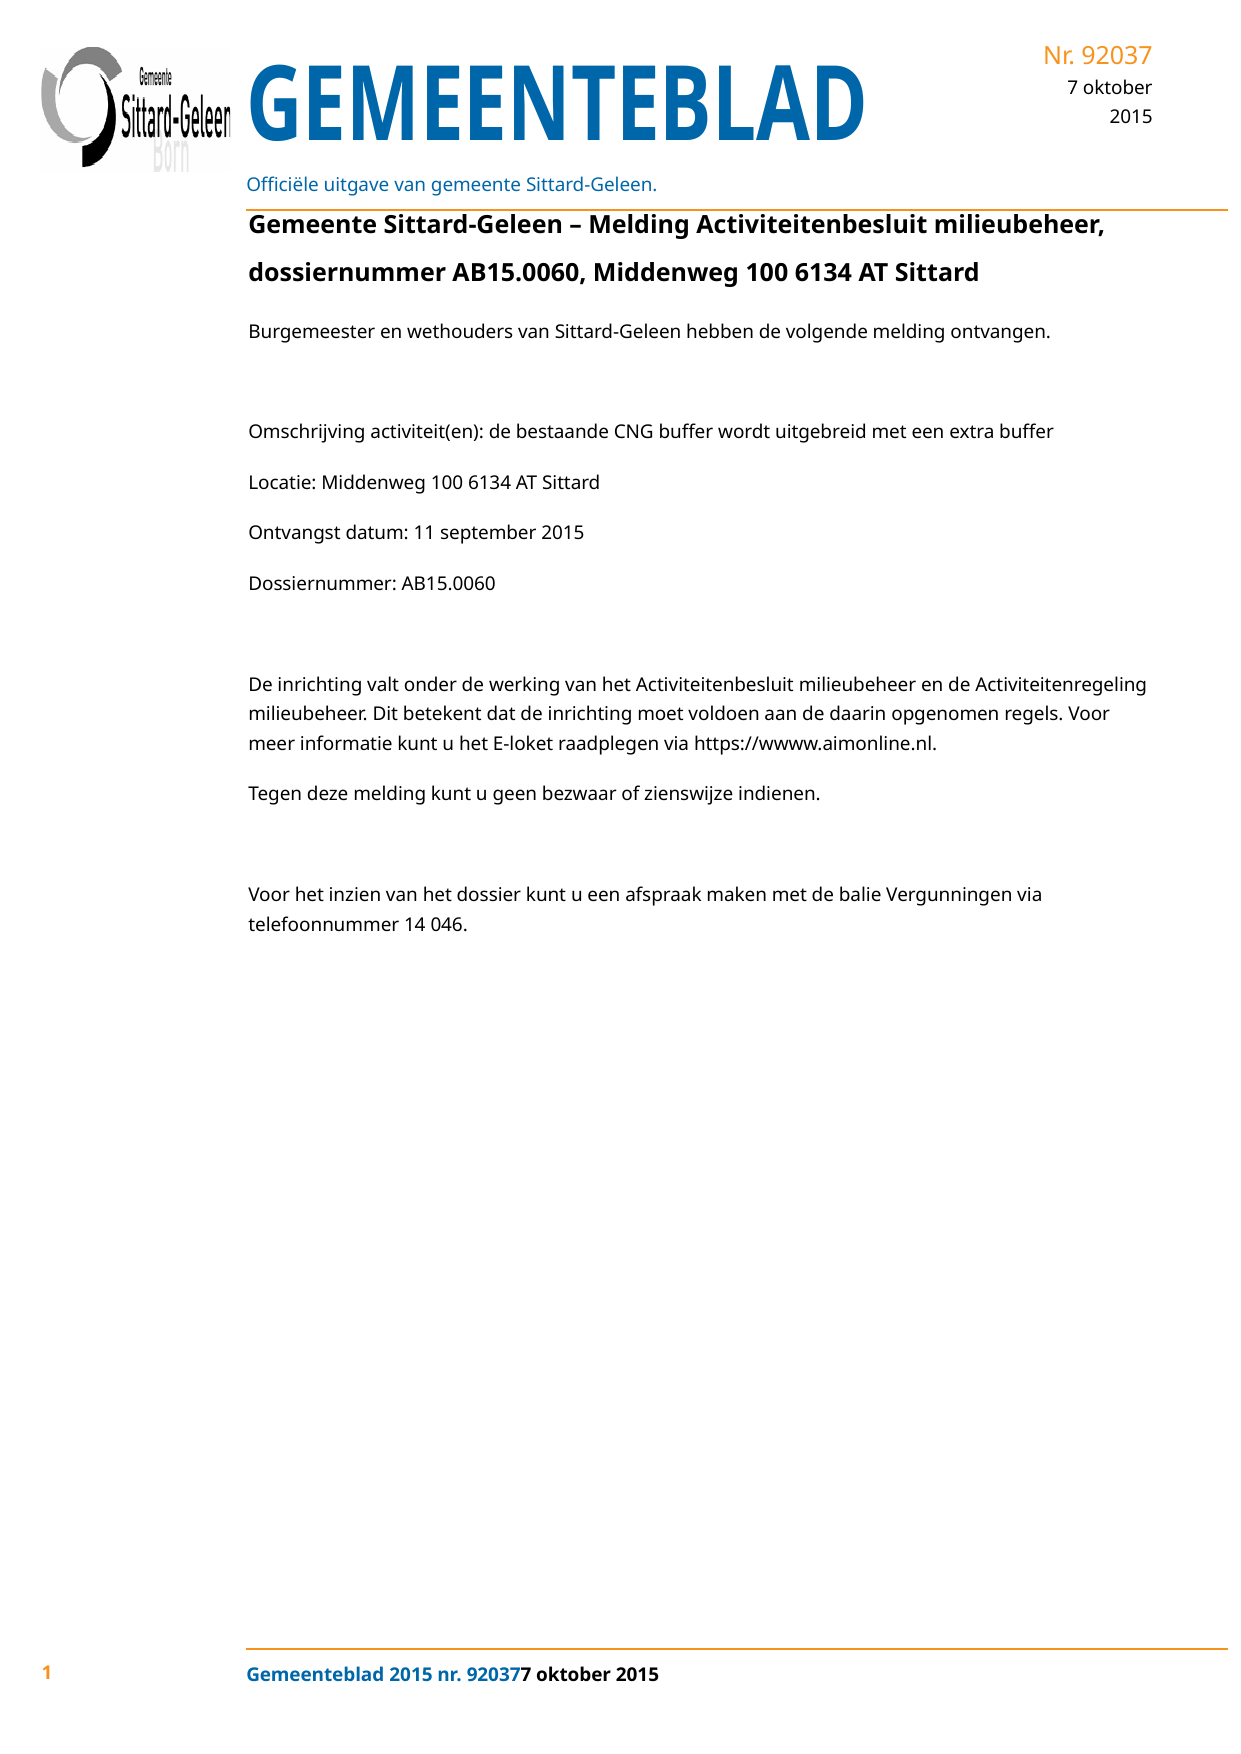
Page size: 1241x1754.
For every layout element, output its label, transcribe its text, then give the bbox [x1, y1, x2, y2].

text Ontvangst datum: 11 september 2015 [248, 519, 1152, 545]
text De inrichting valt onder de werking van het Activiteitenbesluit milieubeheer en de Activiteitenregeling milieubeheer. Dit betekent dat de inrichting moet voldoen aan de daarin opgenomen regels. Voor meer informatie kunt u het E-loket raadplegen via https://wwww.aimonline.nl. [248, 671, 1152, 756]
text Burgemeester en wethouders van Sittard-Geleen hebben de volgende melding ontvangen. [248, 318, 1152, 344]
text Locatie: Middenweg 100 6134 AT Sittard [248, 469, 1152, 495]
text Dossiernummer: AB15.0060 [248, 570, 1152, 596]
text Gemeente Sittard-Geleen – Melding Activiteitenbesluit milieubeheer, dossiernummer AB15.0060, Middenweg 100 6134 AT Sittard [248, 211, 1152, 288]
text Omschrijving activiteit(en): de bestaande CNG buffer wordt uitgebreid met een extra buffer [248, 419, 1152, 444]
text Voor het inzien van het dossier kunt u een afspraak maken met de balie Vergunningen via telefoonnummer 14 046. [248, 881, 1152, 937]
text Tegen deze melding kunt u geen bezwaar of zienswijze indienen. [248, 780, 1152, 806]
picture [41, 47, 231, 172]
